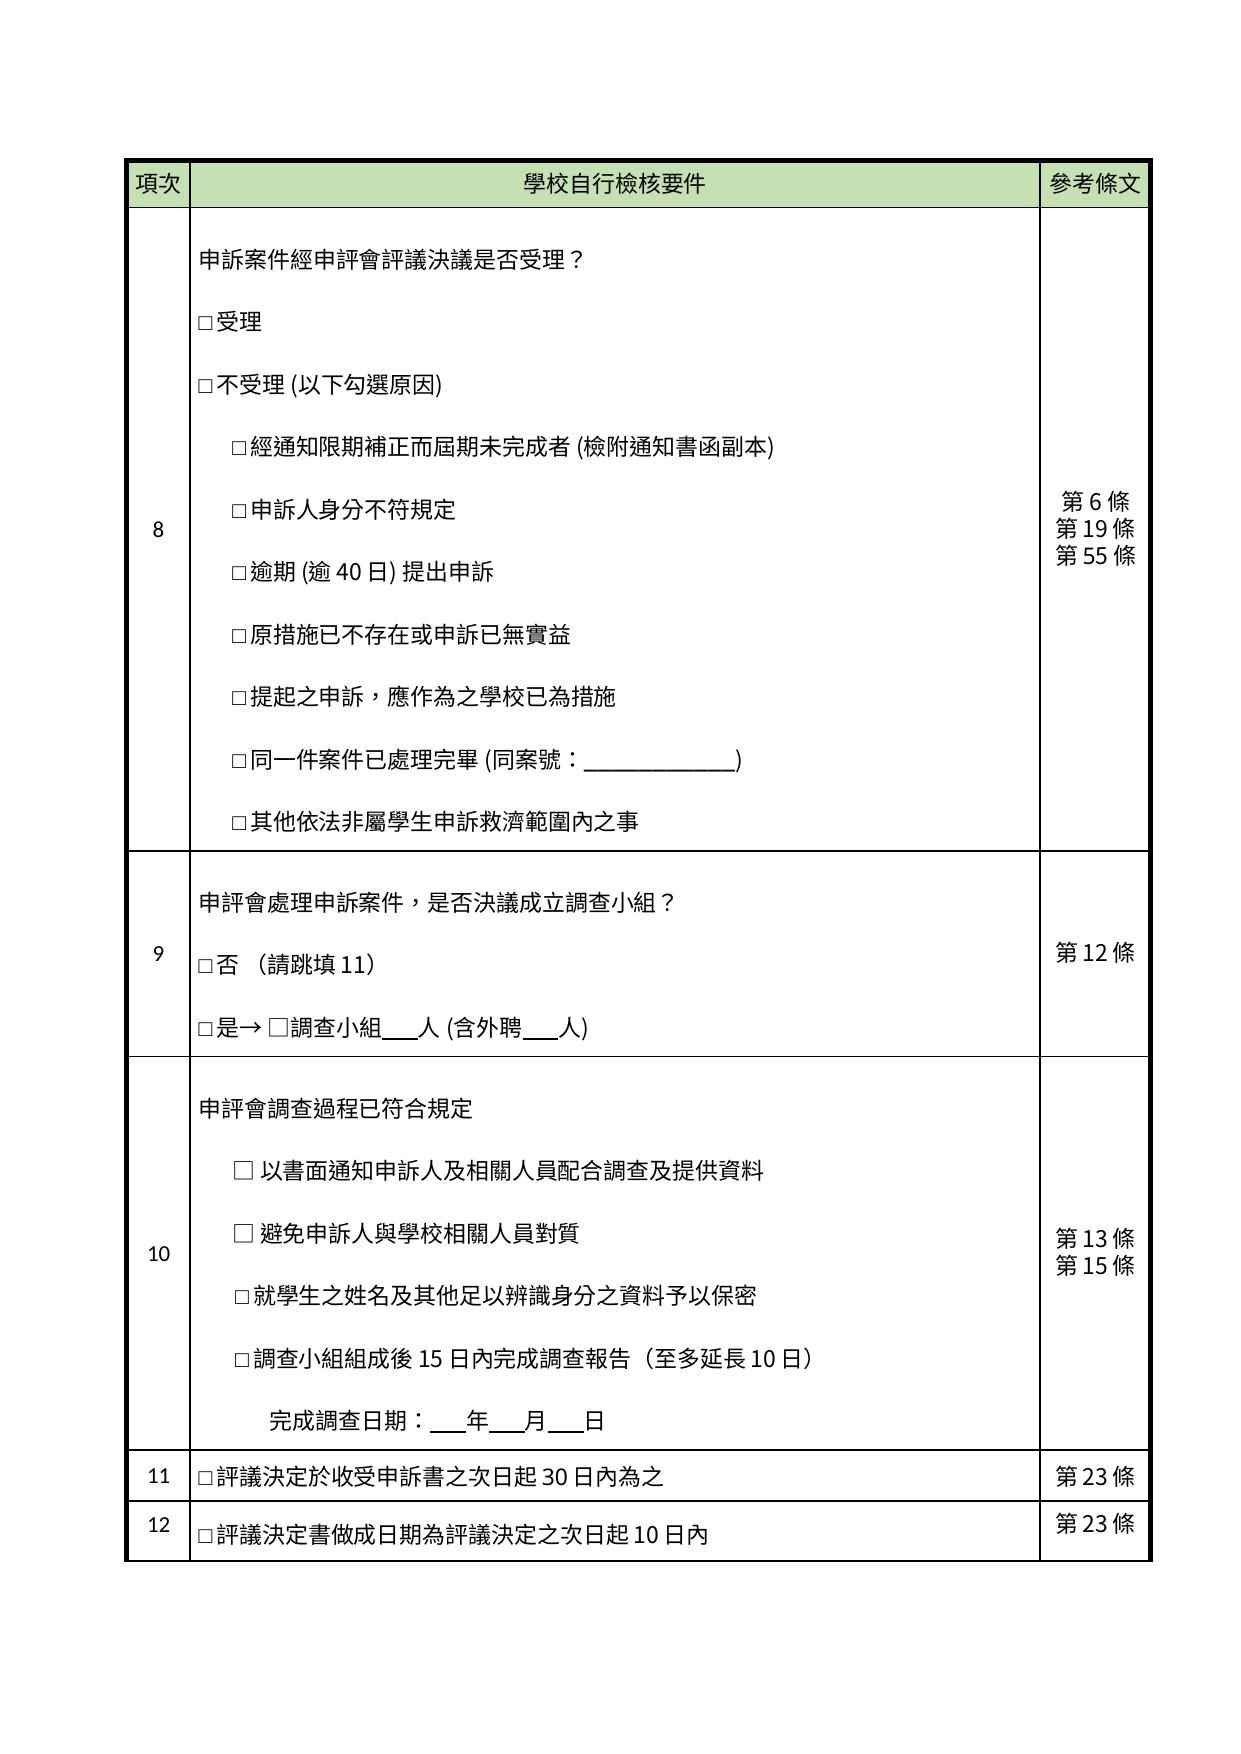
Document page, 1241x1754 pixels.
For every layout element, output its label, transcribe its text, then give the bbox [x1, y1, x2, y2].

table_cell 10 [129, 1057, 189, 1449]
table_cell 8 [129, 208, 189, 850]
table_cell 第23條 [1041, 1451, 1148, 1500]
table_cell 申訴案件經申評會評議決議是否受理？ □受理 □不受理 (以下勾選原因) □經通知限期補正而屆期未完成者 (檢附通知書函副本) □申訴人身分不符規定 □逾期 (逾40日) 提出申訴 □原措施已不存在或申訴已無實益 □提起之申訴，應作為之學校已為措施 □同一件案件已處理完畢 (同案號：___________) □其他依法非屬學生申訴救濟範圍內之事 [191, 208, 1039, 850]
table_header 參考條文 [1041, 163, 1148, 207]
table_cell 第12條 [1041, 852, 1148, 1056]
table_cell 9 [129, 852, 189, 1056]
table_cell 11 [129, 1451, 189, 1500]
table_cell □評議決定於收受申訴書之次日起30日內為之 [191, 1451, 1039, 1500]
table_cell 申評會處理申訴案件，是否決議成立調查小組？ □否 （請跳填11） □是→ □調查小組 人 (含外聘 人) [191, 852, 1039, 1056]
table_cell 12 [129, 1502, 189, 1560]
table_cell 第 6 條 第19條 第55條 [1041, 208, 1148, 850]
table_cell 申評會調查過程已符合規定 □以書面通知申訴人及相關人員配合調查及提供資料 □避免申訴人與學校相關人員對質 □就學生之姓名及其他足以辨識身分之資料予以保密 □調查小組組成後15日內完成調查報告（至多延長10日） 完成調查日期： 年 月 日 [191, 1057, 1039, 1449]
table_header 項次 [129, 163, 189, 207]
table_cell 第13條 第15條 [1041, 1057, 1148, 1449]
table_header 學校自行檢核要件 [191, 163, 1039, 207]
table_cell □評議決定書做成日期為評議決定之次日起10日內 [191, 1502, 1039, 1560]
table_cell 第23條 [1041, 1502, 1148, 1560]
